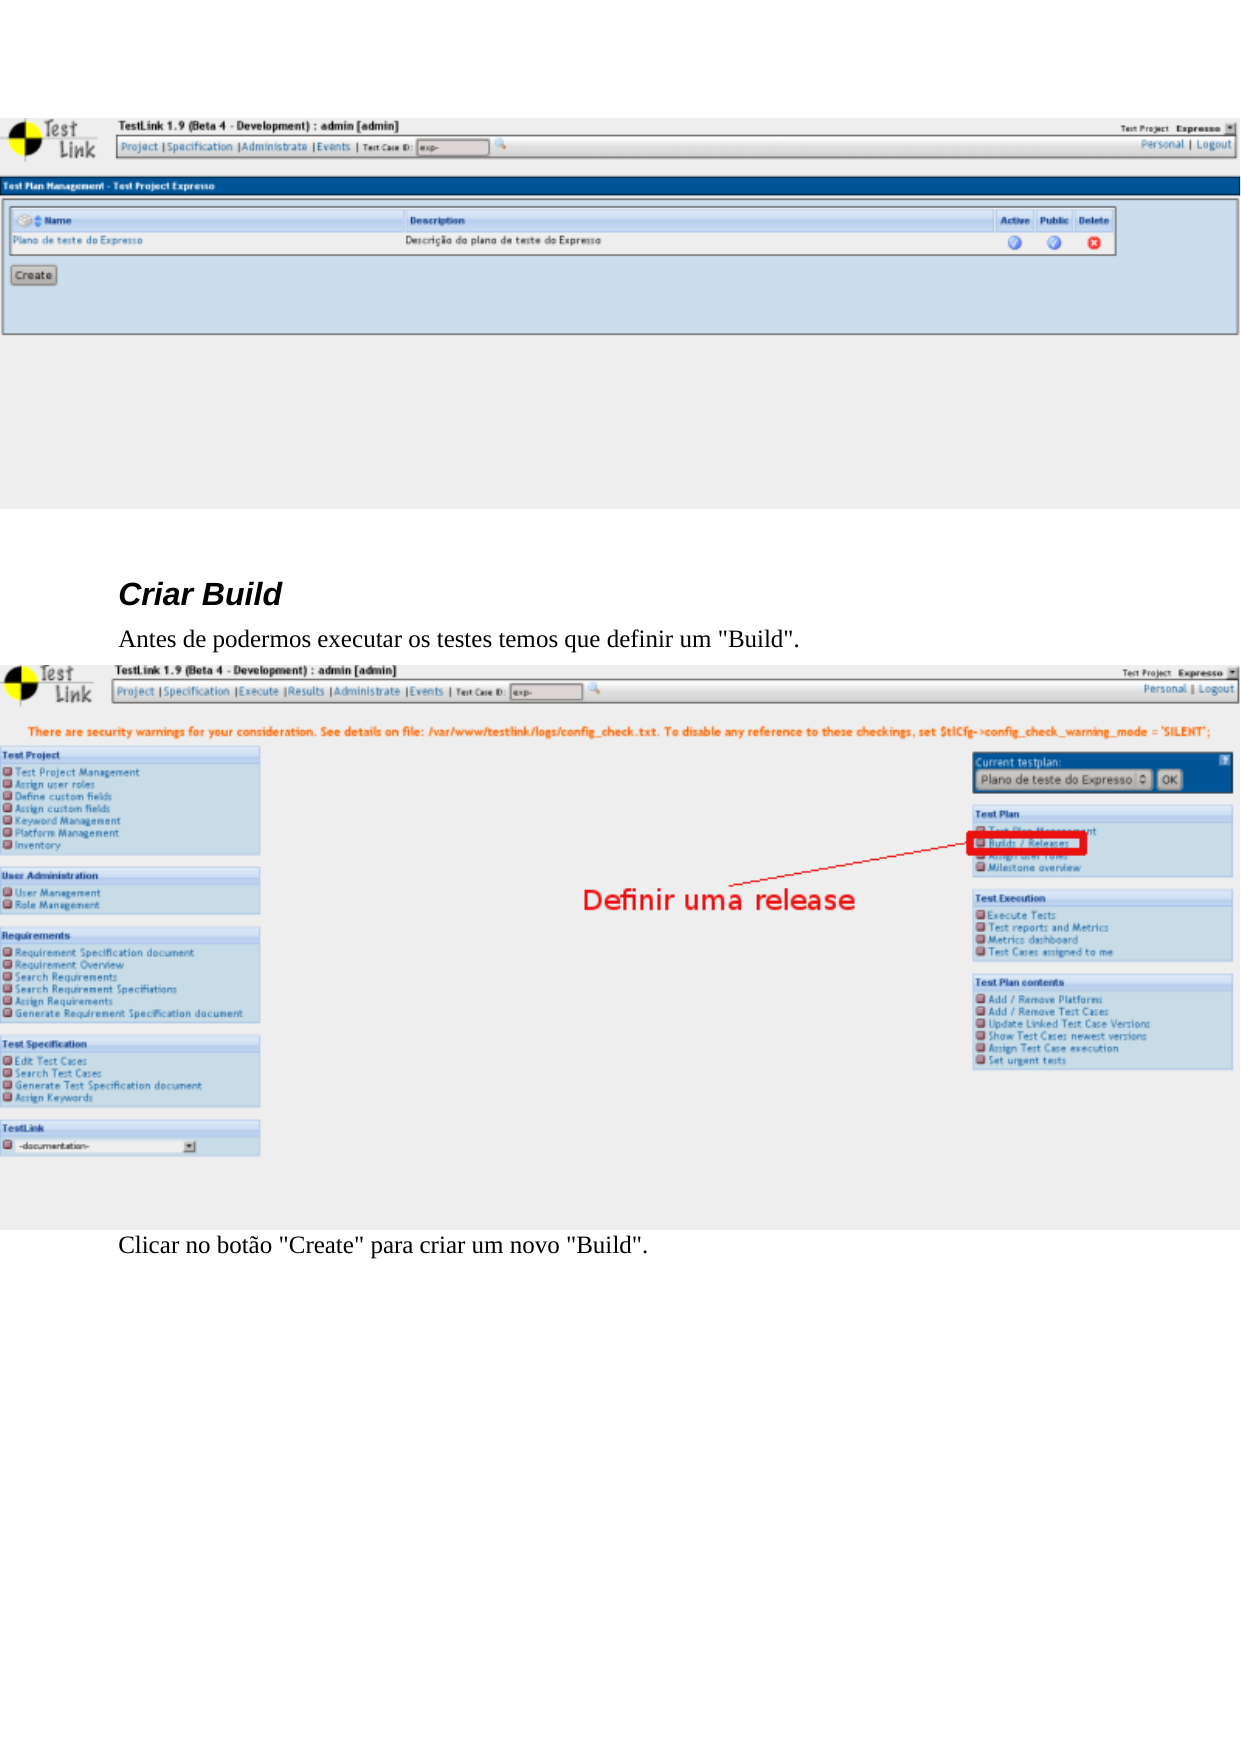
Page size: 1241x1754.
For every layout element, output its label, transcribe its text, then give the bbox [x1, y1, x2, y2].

text Clicar no botão "Create" para criar um novo "Build". [118, 1230, 1122, 1259]
subtitle Criar Build [118, 575, 1122, 612]
text Antes de podermos executar os testes temos que definir um "Build". [118, 624, 1122, 653]
picture [0, 665, 1241, 1230]
picture [0, 118, 1241, 509]
